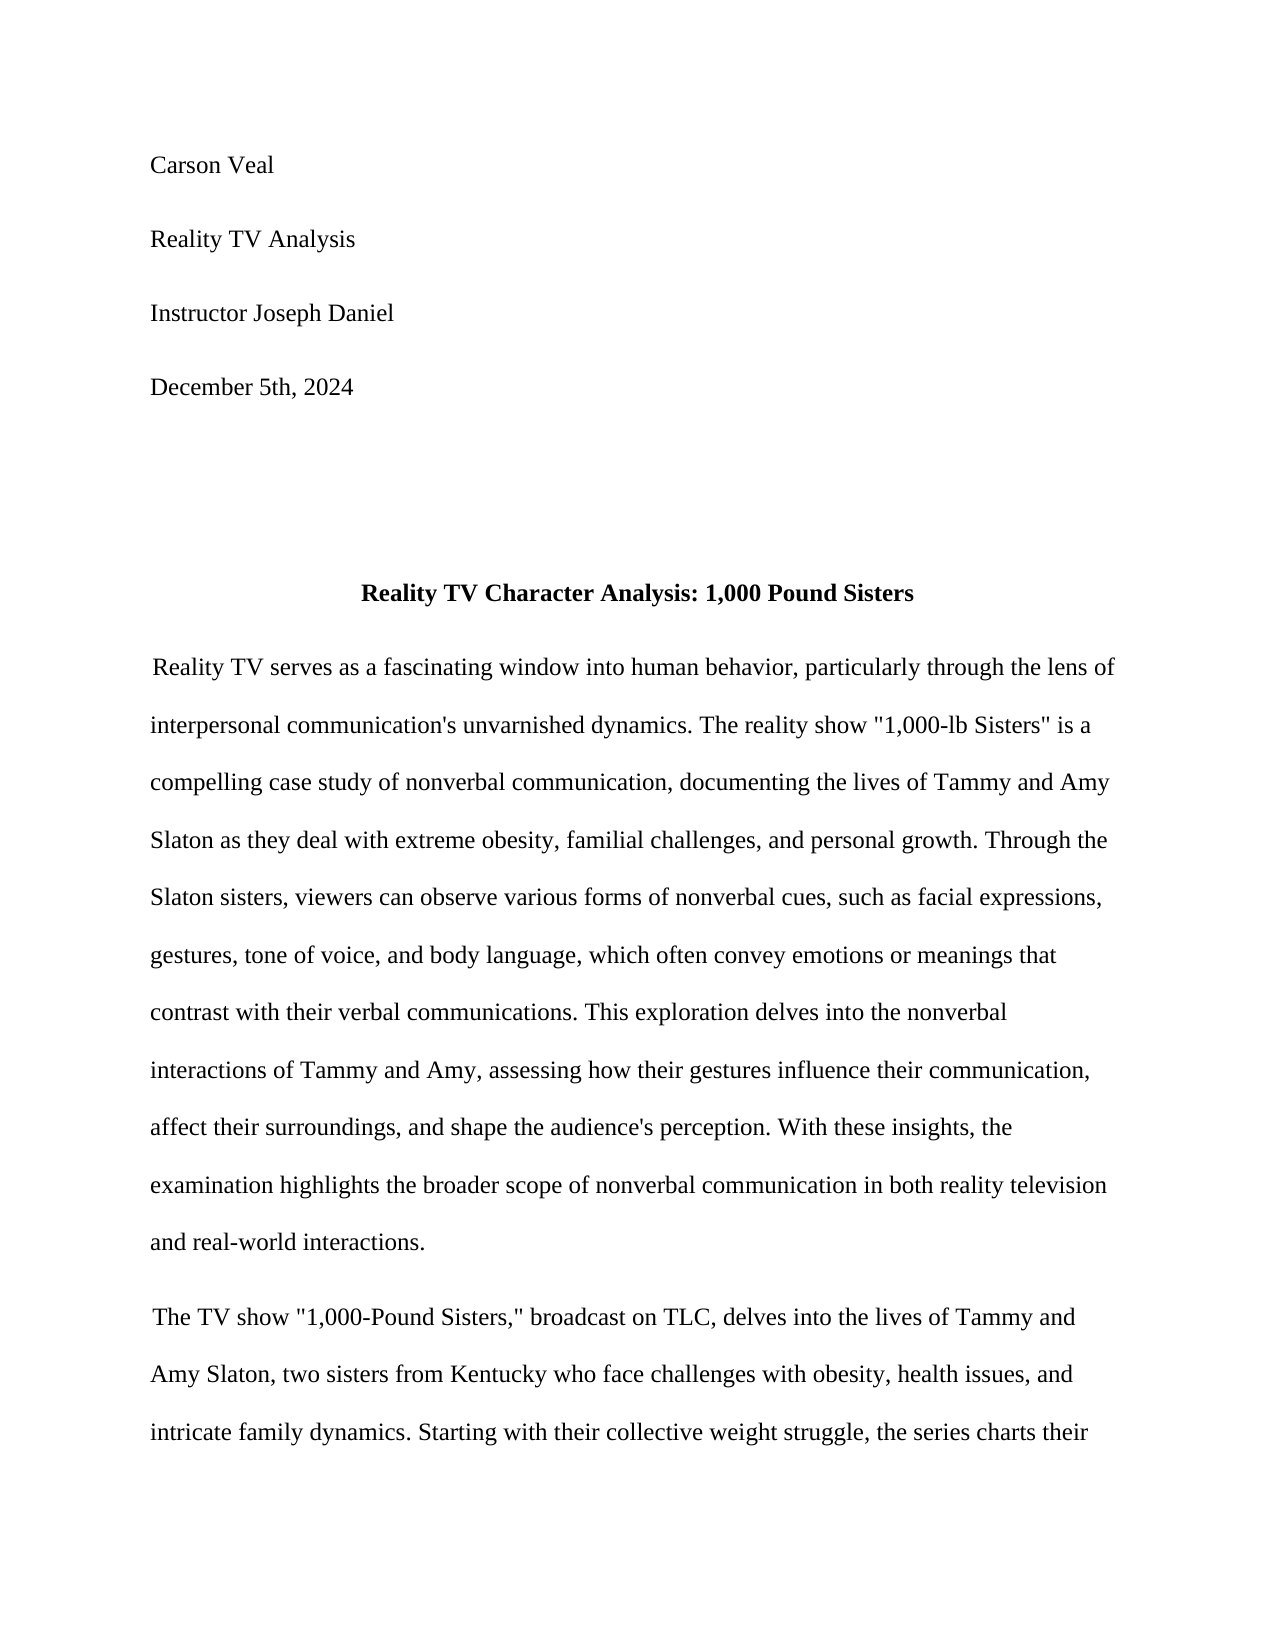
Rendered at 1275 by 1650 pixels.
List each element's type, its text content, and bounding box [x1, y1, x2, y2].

text Instructor Joseph Daniel [150, 298, 1125, 327]
text Reality TV serves as a fascinating window into human behavior, particularly through the lens of interpersonal communication's unvarnished dynamics. The reality show "1,000-lb Sisters" is a compelling case study of nonverbal communication, documenting the lives of Tammy and Amy Slaton as they deal with extreme obesity, familial challenges, and personal growth. Through the Slaton sisters, viewers can observe various forms of nonverbal cues, such as facial expressions, gestures, tone of voice, and body language, which often convey emotions or meanings that contrast with their verbal communications. This exploration delves into the nonverbal interactions of Tammy and Amy, assessing how their gestures influence their communication, affect their surroundings, and shape the audience's perception. With these insights, the examination highlights the broader scope of nonverbal communication in both reality television and real-world interactions. [150, 652, 1125, 1256]
text December 5th, 2024 [150, 372, 1125, 401]
text Reality TV Analysis [150, 224, 1125, 253]
text The TV show "1,000-Pound Sisters," broadcast on TLC, delves into the lives of Tammy and Amy Slaton, two sisters from Kentucky who face challenges with obesity, health issues, and intricate family dynamics. Starting with their collective weight struggle, the series charts their [150, 1302, 1125, 1445]
text Reality TV Character Analysis: 1,000 Pound Sisters [150, 578, 1125, 607]
text Carson Veal [150, 150, 1125, 179]
